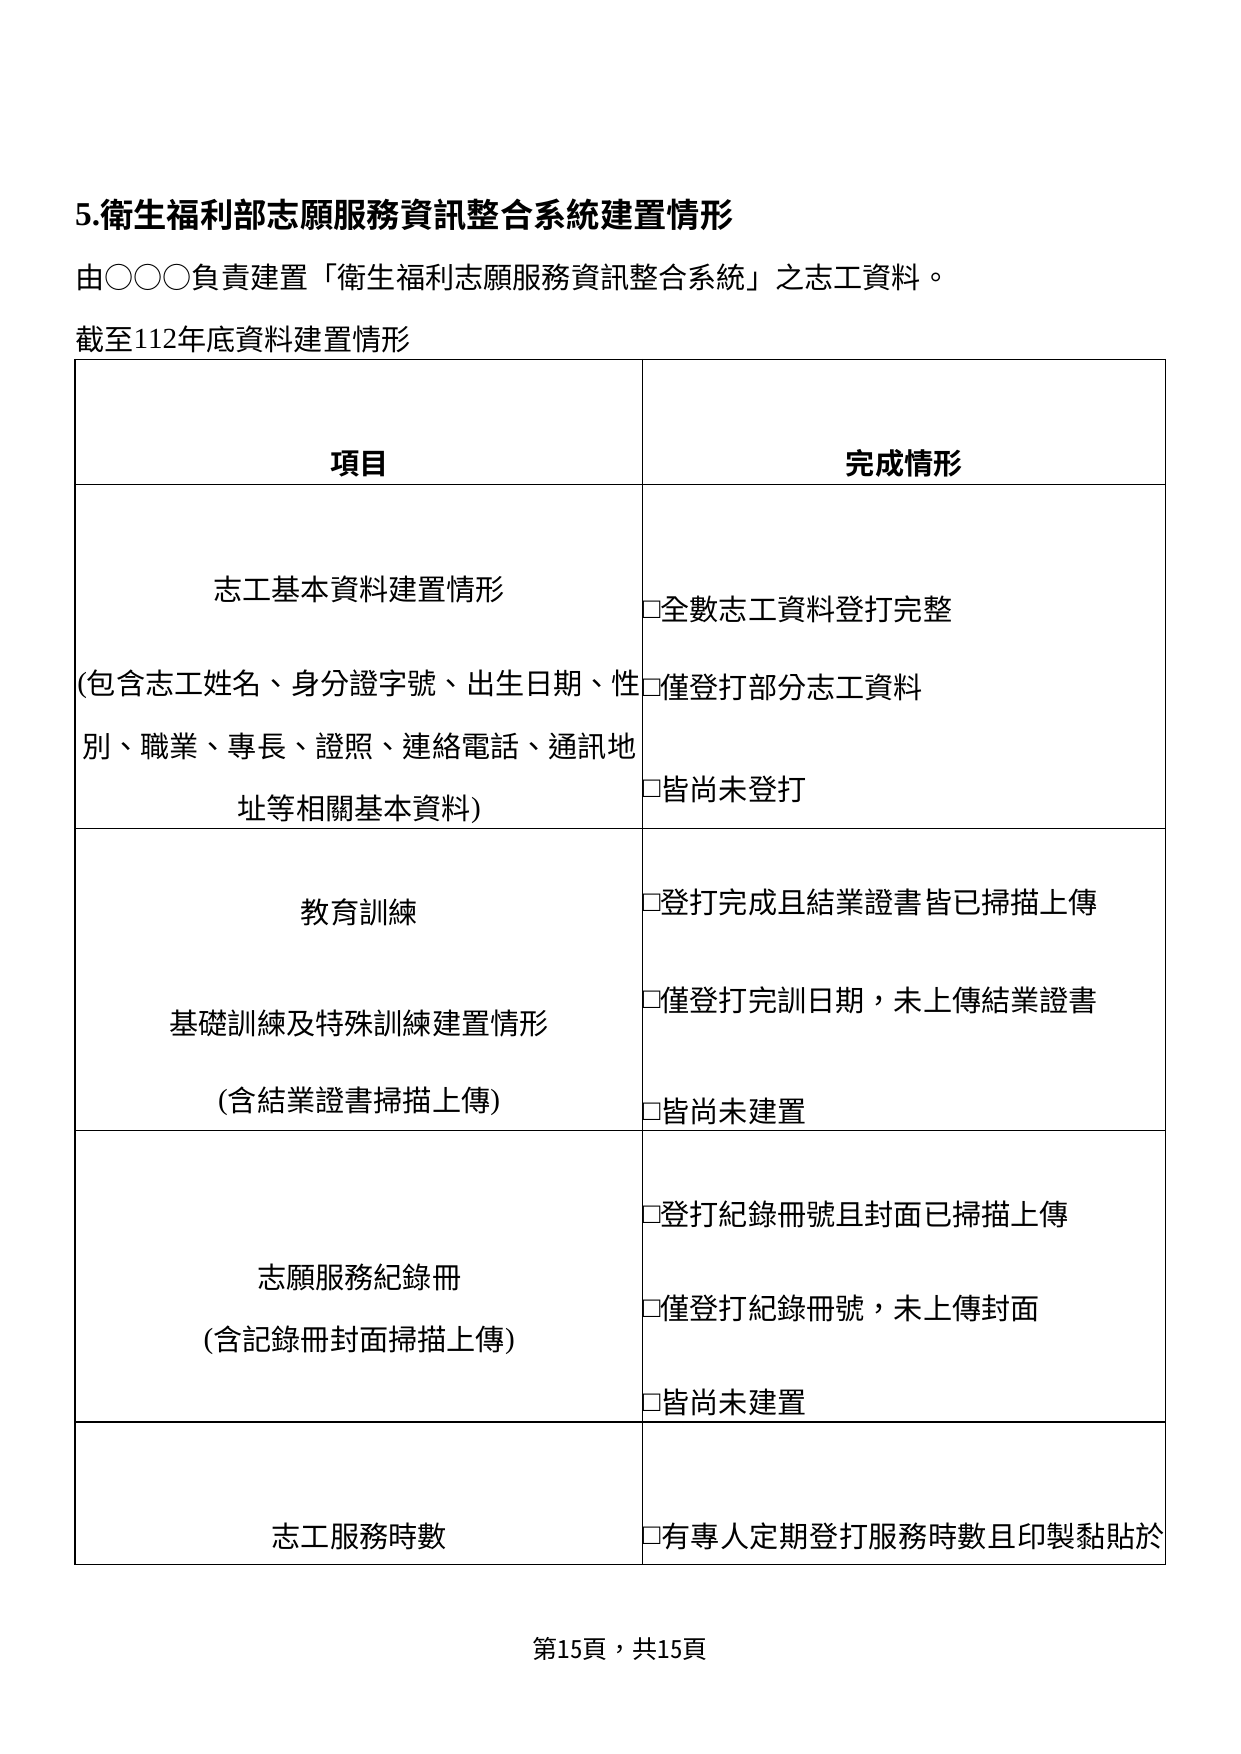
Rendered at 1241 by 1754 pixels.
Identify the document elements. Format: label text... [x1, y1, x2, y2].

text 5.衛生福利部志願服務資訊整合系統建置情形 [75, 171, 1165, 234]
table_header 完成情形 [643, 360, 1165, 484]
table_cell □登打紀錄冊號且封面已掃描上傳 □僅登打紀錄冊號，未上傳封面 □皆尚未建置 [643, 1131, 1165, 1421]
table_cell 教育訓練 基礎訓練及特殊訓練建置情形 (含結業證書掃描上傳) [76, 829, 642, 1130]
text 截至112年底資料建置情形 [75, 296, 1165, 359]
table_cell □有專人定期登打服務時數且印製黏貼於 [643, 1423, 1165, 1564]
text 由○○○負責建置「衛生福利志願服務資訊整合系統」之志工資料。 [75, 234, 1165, 296]
table_cell 志願服務紀錄冊 (含記錄冊封面掃描上傳) [76, 1131, 642, 1421]
table_cell 志工服務時數 [76, 1423, 642, 1564]
table_cell □全數志工資料登打完整 □僅登打部分志工資料 □皆尚未登打 [643, 485, 1165, 828]
table_cell □登打完成且結業證書皆已掃描上傳 □僅登打完訓日期，未上傳結業證書 □皆尚未建置 [643, 829, 1165, 1130]
table_cell 志工基本資料建置情形 (包含志工姓名、身分證字號、出生日期、性別、職業、專長、證照、連絡電話、通訊地址等相關基本資料) [76, 485, 642, 828]
table_header 項目 [76, 360, 642, 484]
